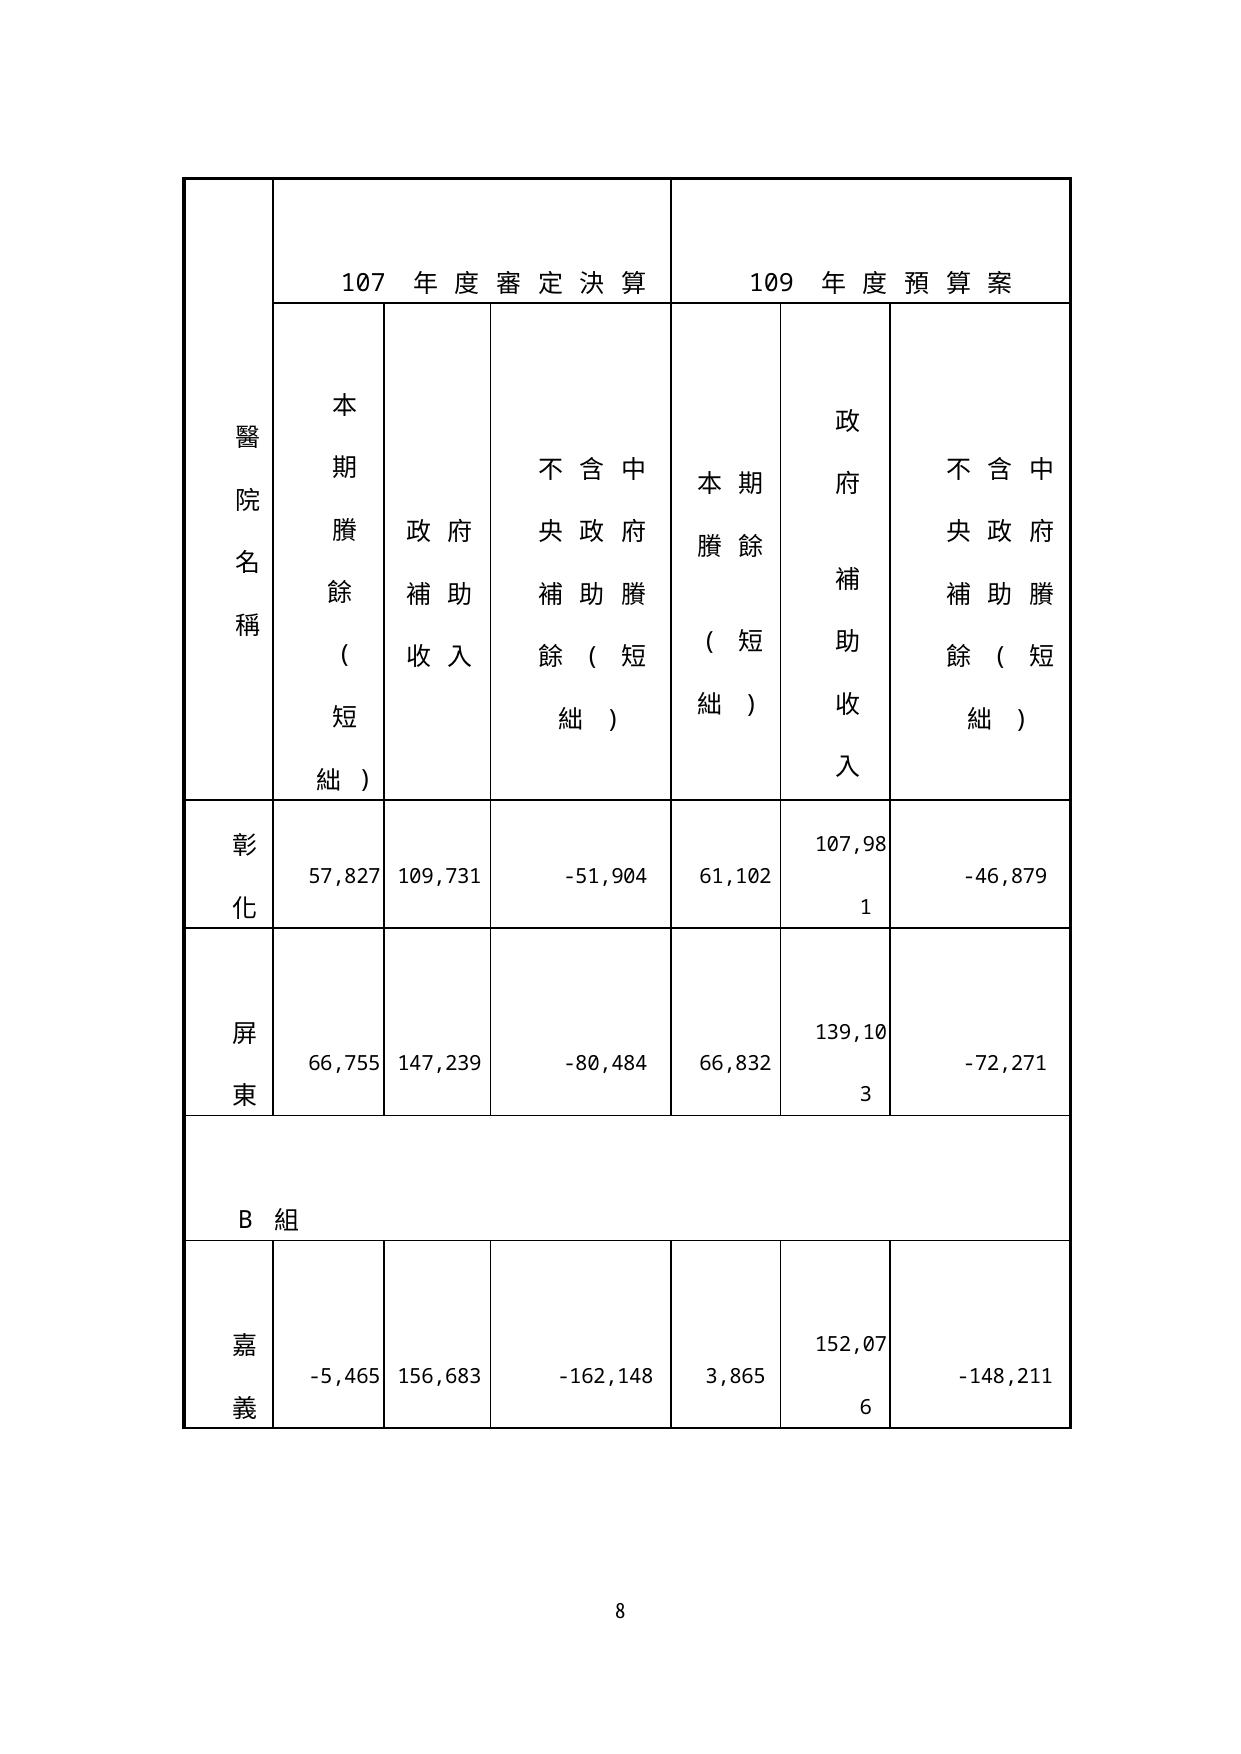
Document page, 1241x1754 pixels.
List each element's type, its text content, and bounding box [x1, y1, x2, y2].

table_cell 139,103 [781, 929, 889, 1115]
table_cell -5,465 [274, 1241, 383, 1427]
table_cell 152,076 [781, 1241, 889, 1427]
table_cell 147,239 [385, 929, 490, 1115]
table_cell 本期賸餘(短絀) [274, 304, 383, 799]
table_header 醫院名稱 [186, 180, 272, 799]
table_cell -46,879 [891, 801, 1069, 927]
table_cell 不含中央政府補助賸餘(短絀) [491, 304, 670, 799]
table_cell B組 [186, 1116, 1069, 1240]
table_cell 政府補助收入 [385, 304, 490, 799]
table_cell -148,211 [891, 1241, 1069, 1427]
table_cell 嘉義 [186, 1241, 272, 1427]
table_cell 政府 補助收入 [781, 304, 889, 799]
table_cell 66,832 [672, 929, 780, 1115]
table_cell -51,904 [491, 801, 670, 927]
table_cell 156,683 [385, 1241, 490, 1427]
table_cell 61,102 [672, 801, 780, 927]
table_cell 107,981 [781, 801, 889, 927]
table_cell 屏東 [186, 929, 272, 1115]
table_cell 不含中央政府補助賸餘(短絀) [891, 304, 1069, 799]
table_cell 3,865 [672, 1241, 780, 1427]
table_cell 彰化 [186, 801, 272, 927]
table_cell -162,148 [491, 1241, 670, 1427]
table_cell 66,755 [274, 929, 383, 1115]
table_header 109年度預算案 [672, 180, 1069, 302]
table_cell 109,731 [385, 801, 490, 927]
table_header 107年度審定決算 [274, 180, 670, 302]
table_cell -80,484 [491, 929, 670, 1115]
table_cell 本期賸餘 (短絀) [672, 304, 780, 799]
table_cell 57,827 [274, 801, 383, 927]
table_cell -72,271 [891, 929, 1069, 1115]
